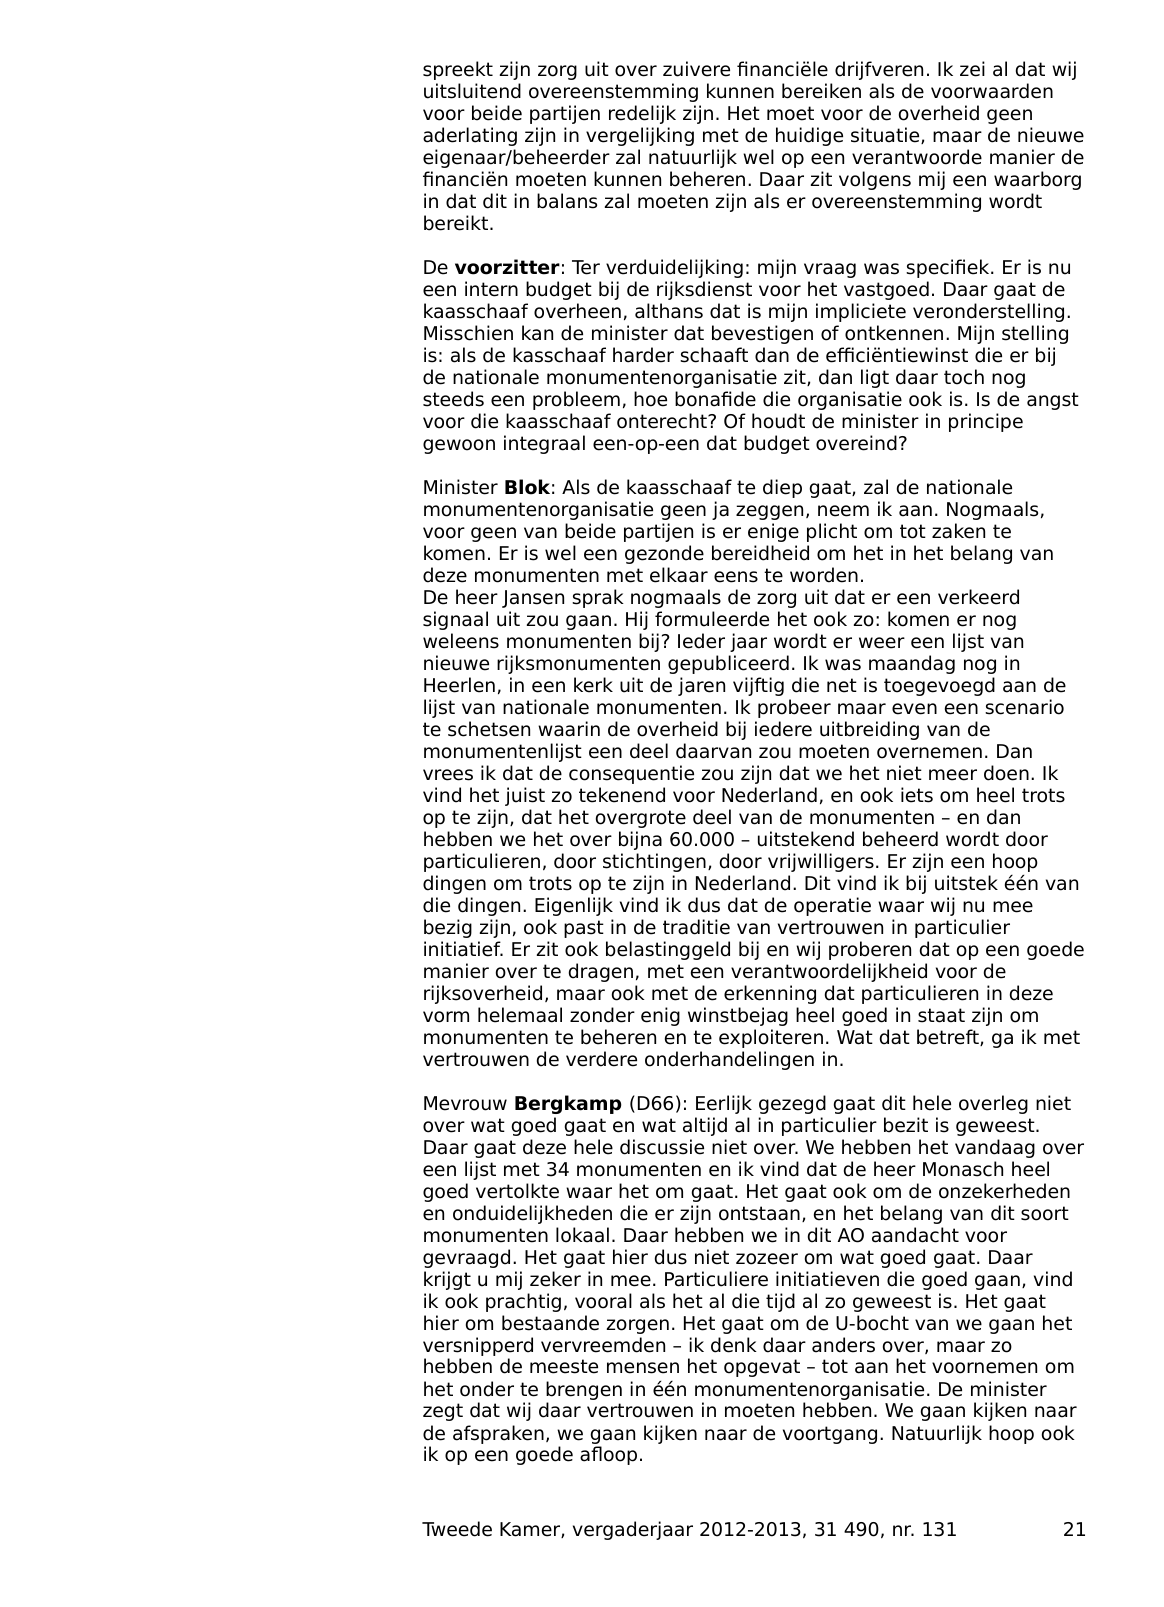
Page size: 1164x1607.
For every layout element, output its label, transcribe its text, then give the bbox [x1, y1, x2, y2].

text De heer Jansen sprak nogmaals de zorg uit dat er een verkeerd signaal uit zou gaan. Hij formuleerde het ook zo: komen er nog weleens monumenten bij? Ieder jaar wordt er weer een lijst van nieuwe rijksmonumenten gepubliceerd. Ik was maandag nog in Heerlen, in een kerk uit de jaren vijftig die net is toegevoegd aan de lijst van nationale monumenten. Ik probeer maar even een scenario te schetsen waarin de overheid bij iedere uitbreiding van de monumentenlijst een deel daarvan zou moeten overnemen. Dan vrees ik dat de consequentie zou zijn dat we het niet meer doen. Ik vind het juist zo tekenend voor Nederland, en ook iets om heel trots op te zijn, dat het overgrote deel van de monumenten – en dan hebben we het over bijna 60.000 – uitstekend beheerd wordt door particulieren, door stichtingen, door vrijwilligers. Er zijn een hoop dingen om trots op te zijn in Nederland. Dit vind ik bij uitstek één van die dingen. Eigenlijk vind ik dus dat de operatie waar wij nu mee bezig zijn, ook past in de traditie van vertrouwen in particulier initiatief. Er zit ook belastinggeld bij en wij proberen dat op een goede manier over te dragen, met een verantwoordelijkheid voor de rijksoverheid, maar ook met de erkenning dat particulieren in deze vorm helemaal zonder enig winstbejag heel goed in staat zijn om monumenten te beheren en te exploiteren. Wat dat betreft, ga ik met vertrouwen de verdere onderhandelingen in. [422, 587, 1087, 1071]
text De voorzitter: Ter verduidelijking: mijn vraag was specifiek. Er is nu een intern budget bij de rijksdienst voor het vastgoed. Daar gaat de kaasschaaf overheen, althans dat is mijn impliciete veronderstelling. Misschien kan de minister dat bevestigen of ontkennen. Mijn stelling is: als de kasschaaf harder schaaft dan de efficiëntiewinst die er bij de nationale monumentenorganisatie zit, dan ligt daar toch nog steeds een probleem, hoe bonafide die organisatie ook is. Is de angst voor die kaasschaaf onterecht? Of houdt de minister in principe gewoon integraal een-op-een dat budget overeind? [422, 257, 1087, 455]
text Minister Blok: Als de kaasschaaf te diep gaat, zal de nationale monumentenorganisatie geen ja zeggen, neem ik aan. Nogmaals, voor geen van beide partijen is er enige plicht om tot zaken te komen. Er is wel een gezonde bereidheid om het in het belang van deze monumenten met elkaar eens te worden. [422, 477, 1087, 587]
text spreekt zijn zorg uit over zuivere financiële drijfveren. Ik zei al dat wij uitsluitend overeenstemming kunnen bereiken als de voorwaarden voor beide partijen redelijk zijn. Het moet voor de overheid geen aderlating zijn in vergelijking met de huidige situatie, maar de nieuwe eigenaar/beheerder zal natuurlijk wel op een verantwoorde manier de financiën moeten kunnen beheren. Daar zit volgens mij een waarborg in dat dit in balans zal moeten zijn als er overeenstemming wordt bereikt. [422, 59, 1087, 235]
text Mevrouw Bergkamp (D66): Eerlijk gezegd gaat dit hele overleg niet over wat goed gaat en wat altijd al in particulier bezit is geweest. Daar gaat deze hele discussie niet over. We hebben het vandaag over een lijst met 34 monumenten en ik vind dat de heer Monasch heel goed vertolkte waar het om gaat. Het gaat ook om de onzekerheden en onduidelijkheden die er zijn ontstaan, en het belang van dit soort monumenten lokaal. Daar hebben we in dit AO aandacht voor gevraagd. Het gaat hier dus niet zozeer om wat goed gaat. Daar krijgt u mij zeker in mee. Particuliere initiatieven die goed gaan, vind ik ook prachtig, vooral als het al die tijd al zo geweest is. Het gaat hier om bestaande zorgen. Het gaat om de U-bocht van we gaan het versnipperd vervreemden – ik denk daar anders over, maar zo hebben de meeste mensen het opgevat – tot aan het voornemen om het onder te brengen in één monumentenorganisatie. De minister zegt dat wij daar vertrouwen in moeten hebben. We gaan kijken naar de afspraken, we gaan kijken naar de voortgang. Natuurlijk hoop ook ik op een goede afloop. [422, 1093, 1087, 1466]
